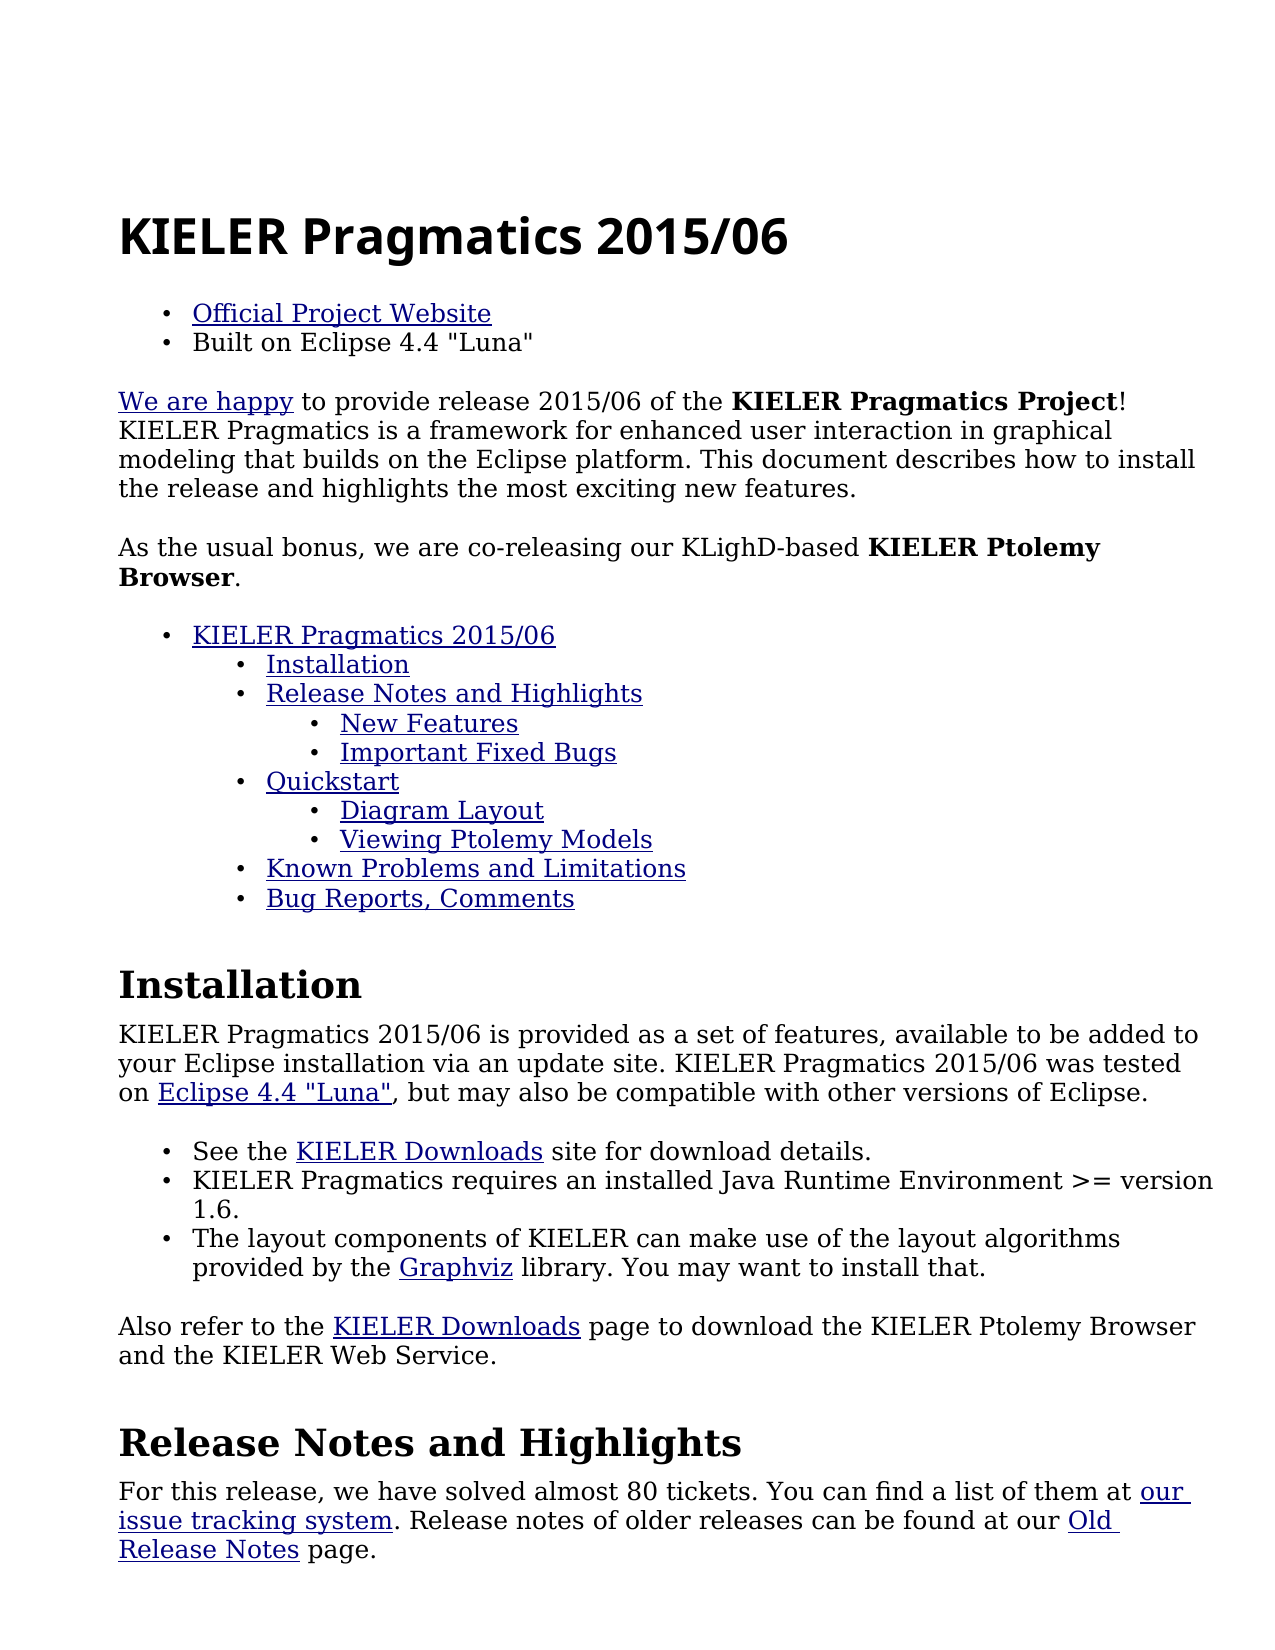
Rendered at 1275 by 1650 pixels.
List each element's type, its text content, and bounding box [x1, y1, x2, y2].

list Viewing Ptolemy Models [310, 826, 1216, 855]
list Bug Reports, Comments [236, 884, 1216, 913]
text As the usual bonus, we are co-releasing our KLighD-based KIELER Ptolemy Browser. [118, 533, 1216, 592]
subtitle Installation [118, 963, 1216, 1007]
list Diagram Layout [310, 796, 1216, 826]
subtitle Release Notes and Highlights [118, 1421, 1216, 1465]
list See the KIELER Downloads site for download details. [162, 1137, 1216, 1166]
list Important Fixed Bugs [310, 738, 1216, 767]
text We are happy to provide release 2015/06 of the KIELER Pragmatics Project! KIELER Pragmatics is a framework for enhanced user interaction in graphical modeling that builds on the Eclipse platform. This document describes how to install the release and highlights the most exciting new features. [118, 387, 1216, 504]
list Release Notes and Highlights [236, 680, 1216, 709]
list The layout components of KIELER can make use of the layout algorithms provided by the Graphviz library. You may want to install that. [162, 1224, 1216, 1283]
list Quickstart [236, 767, 1216, 796]
list KIELER Pragmatics requires an installed Java Runtime Environment >= version 1.6. [162, 1166, 1216, 1224]
list Built on Eclipse 4.4 "Luna" [162, 328, 1216, 357]
subtitle KIELER Pragmatics 2015/06 [118, 201, 1216, 269]
list KIELER Pragmatics 2015/06 [162, 621, 1216, 651]
text KIELER Pragmatics 2015/06 is provided as a set of features, available to be added to your Eclipse installation via an update site. KIELER Pragmatics 2015/06 was tested on Eclipse 4.4 "Luna", but may also be compatible with other versions of Eclipse. [118, 1020, 1216, 1107]
text Also refer to the KIELER Downloads page to download the KIELER Ptolemy Browser and the KIELER Web Service. [118, 1312, 1216, 1371]
list New Features [310, 709, 1216, 738]
list Official Project Website [162, 299, 1216, 328]
list Known Problems and Limitations [236, 855, 1216, 884]
list Installation [236, 651, 1216, 680]
text For this release, we have solved almost 80 tickets. You can find a list of them at our issue tracking system. Release notes of older releases can be found at our Old Release Notes page. [118, 1477, 1216, 1565]
